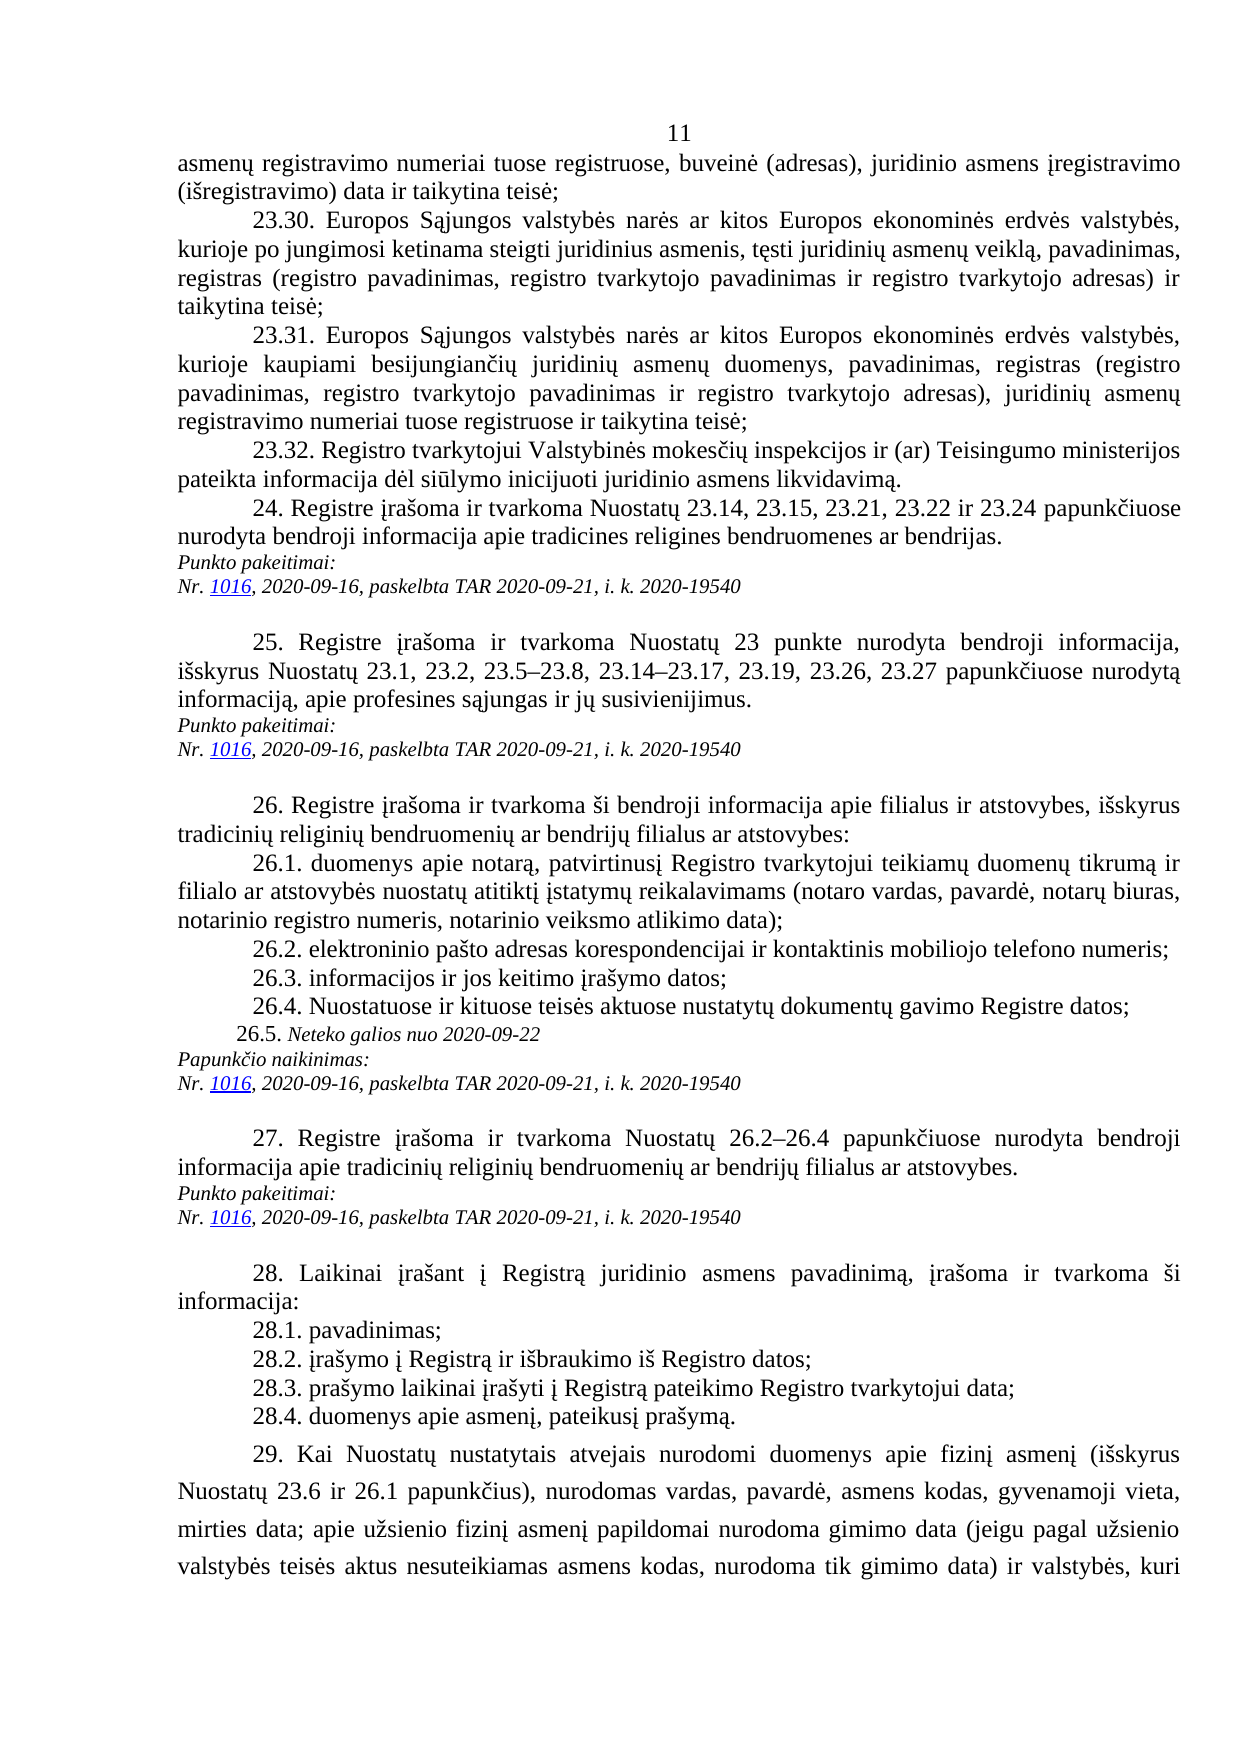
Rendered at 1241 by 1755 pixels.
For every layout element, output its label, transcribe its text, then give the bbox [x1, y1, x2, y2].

text 28. Laikinai įrašant į Registrą juridinio asmens pavadinimą, įrašoma ir tvarkoma ši informacija: [177, 1258, 1181, 1315]
text 23.30. Europos Sąjungos valstybės narės ar kitos Europos ekonominės erdvės valstybės, kurioje po jungimosi ketinama steigti juridinius asmenis, tęsti juridinių asmenų veiklą, pavadinimas, registras (registro pavadinimas, registro tvarkytojo pavadinimas ir registro tvarkytojo adresas) ir taikytina teisė; [177, 205, 1181, 320]
text 24. Registre įrašoma ir tvarkoma Nuostatų 23.14, 23.15, 23.21, 23.22 ir 23.24 papunkčiuose nurodyta bendroji informacija apie tradicines religines bendruomenes ar bendrijas. [177, 493, 1181, 550]
text 26. Registre įrašoma ir tvarkoma ši bendroji informacija apie filialus ir atstovybes, išskyrus tradicinių religinių bendruomenių ar bendrijų filialus ar atstovybes: [177, 790, 1181, 848]
text 29. Kai Nuostatų nustatytais atvejais nurodomi duomenys apie fizinį asmenį (išskyrus Nuostatų 23.6 ir 26.1 papunkčius), nurodomas vardas, pavardė, asmens kodas, gyvenamoji vieta, mirties data; apie užsienio fizinį asmenį papildomai nurodoma gimimo data (jeigu pagal užsienio valstybės teisės aktus nesuteikiamas asmens kodas, nurodoma tik gimimo data) ir valstybės, kuri [177, 1430, 1181, 1580]
text 28.2. įrašymo į Registrą ir išbraukimo iš Registro datos; [177, 1344, 1181, 1373]
text 26.5. Neteko galios nuo 2020-09-22 [177, 1020, 1181, 1046]
text 23.32. Registro tvarkytojui Valstybinės mokesčių inspekcijos ir (ar) Teisingumo ministerijos pateikta informacija dėl siūlymo inicijuoti juridinio asmens likvidavimą. [177, 435, 1181, 493]
text 26.3. informacijos ir jos keitimo įrašymo datos; [177, 963, 1181, 991]
text 28.4. duomenys apie asmenį, pateikusį prašymą. [177, 1401, 1181, 1430]
text 28.3. prašymo laikinai įrašyti į Registrą pateikimo Registro tvarkytojui data; [177, 1373, 1181, 1401]
text Nr. 1016, 2020-09-16, paskelbta TAR 2020-09-21, i. k. 2020-19540 [177, 737, 1181, 761]
text Punkto pakeitimai: [177, 1181, 1181, 1205]
text 26.4. Nuostatuose ir kituose teisės aktuose nustatytų dokumentų gavimo Registre datos; [177, 991, 1181, 1020]
text Papunkčio naikinimas: [177, 1046, 1181, 1071]
text Nr. 1016, 2020-09-16, paskelbta TAR 2020-09-21, i. k. 2020-19540 [177, 1205, 1181, 1229]
text 25. Registre įrašoma ir tvarkoma Nuostatų 23 punkte nurodyta bendroji informacija, išskyrus Nuostatų 23.1, 23.2, 23.5–23.8, 23.14–23.17, 23.19, 23.26, 23.27 papunkčiuose nurodytą informaciją, apie profesines sąjungas ir jų susivienijimus. [177, 627, 1181, 713]
text asmenų registravimo numeriai tuose registruose, buveinė (adresas), juridinio asmens įregistravimo (išregistravimo) data ir taikytina teisė; [177, 148, 1181, 205]
text Punkto pakeitimai: [177, 550, 1181, 574]
text Nr. 1016, 2020-09-16, paskelbta TAR 2020-09-21, i. k. 2020-19540 [177, 574, 1181, 598]
text 26.1. duomenys apie notarą, patvirtinusį Registro tvarkytojui teikiamų duomenų tikrumą ir filialo ar atstovybės nuostatų atitiktį įstatymų reikalavimams (notaro vardas, pavardė, notarų biuras, notarinio registro numeris, notarinio veiksmo atlikimo data); [177, 848, 1181, 934]
text 27. Registre įrašoma ir tvarkoma Nuostatų 26.2–26.4 papunkčiuose nurodyta bendroji informacija apie tradicinių religinių bendruomenių ar bendrijų filialus ar atstovybes. [177, 1123, 1181, 1181]
text 26.2. elektroninio pašto adresas korespondencijai ir kontaktinis mobiliojo telefono numeris; [177, 934, 1181, 963]
text Punkto pakeitimai: [177, 713, 1181, 737]
text Nr. 1016, 2020-09-16, paskelbta TAR 2020-09-21, i. k. 2020-19540 [177, 1071, 1181, 1094]
text 28.1. pavadinimas; [177, 1315, 1181, 1344]
text 23.31. Europos Sąjungos valstybės narės ar kitos Europos ekonominės erdvės valstybės, kurioje kaupiami besijungiančių juridinių asmenų duomenys, pavadinimas, registras (registro pavadinimas, registro tvarkytojo pavadinimas ir registro tvarkytojo adresas), juridinių asmenų registravimo numeriai tuose registruose ir taikytina teisė; [177, 320, 1181, 435]
